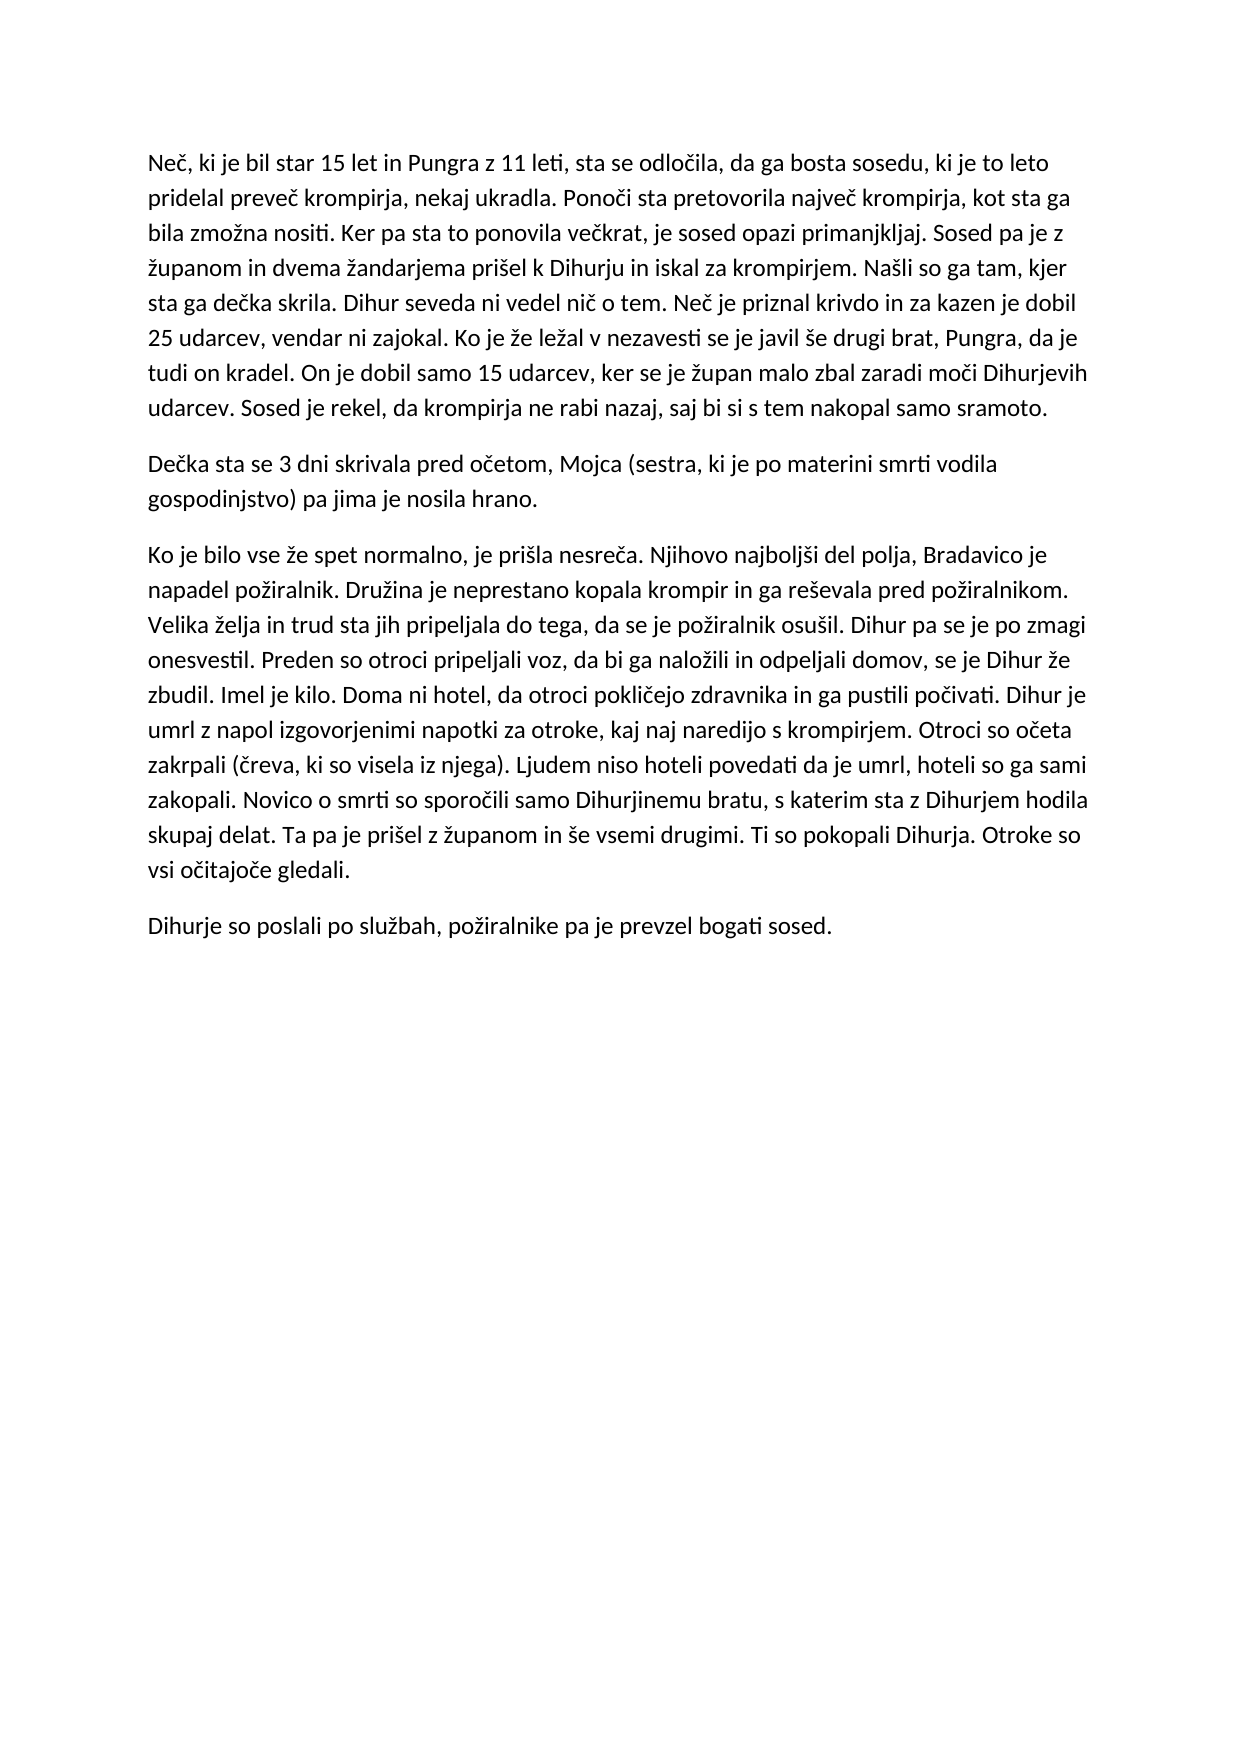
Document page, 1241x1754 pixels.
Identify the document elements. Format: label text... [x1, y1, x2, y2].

text Neč, ki je bil star 15 let in Pungra z 11 leti, sta se odločila, da ga bosta sosedu, ki je to leto pridelal preveč krompirja, nekaj ukradla. Ponoči sta pretovorila največ krompirja, kot sta ga bila zmožna nositi. Ker pa sta to ponovila večkrat, je sosed opazi primanjkljaj. Sosed pa je z županom in dvema žandarjema prišel k Dihurju in iskal za krompirjem. Našli so ga tam, kjer sta ga dečka skrila. Dihur seveda ni vedel nič o tem. Neč je priznal krivdo in za kazen je dobil 25 udarcev, vendar ni zajokal. Ko je že ležal v nezavesti se je javil še drugi brat, Pungra, da je tudi on kradel. On je dobil samo 15 udarcev, ker se je župan malo zbal zaradi moči Dihurjevih udarcev. Sosed je rekel, da krompirja ne rabi nazaj, saj bi si s tem nakopal samo sramoto. [148, 148, 1093, 423]
text Ko je bilo vse že spet normalno, je prišla nesreča. Njihovo najboljši del polja, Bradavico je napadel požiralnik. Družina je neprestano kopala krompir in ga reševala pred požiralnikom. Velika želja in trud sta jih pripeljala do tega, da se je požiralnik osušil. Dihur pa se je po zmagi onesvestil. Preden so otroci pripeljali voz, da bi ga naložili in odpeljali domov, se je Dihur že zbudil. Imel je kilo. Doma ni hotel, da otroci pokličejo zdravnika in ga pustili počivati. Dihur je umrl z napol izgovorjenimi napotki za otroke, kaj naj naredijo s krompirjem. Otroci so očeta zakrpali (čreva, ki so visela iz njega). Ljudem niso hoteli povedati da je umrl, hoteli so ga sami zakopali. Novico o smrti so sporočili samo Dihurjinemu bratu, s katerim sta z Dihurjem hodila skupaj delat. Ta pa je prišel z županom in še vsemi drugimi. Ti so pokopali Dihurja. Otroke so vsi očitajoče gledali. [148, 539, 1093, 885]
text Dečka sta se 3 dni skrivala pred očetom, Mojca (sestra, ki je po materini smrti vodila gospodinjstvo) pa jima je nosila hrano. [148, 448, 1093, 514]
text Dihurje so poslali po službah, požiralnike pa je prevzel bogati sosed. [148, 910, 1093, 941]
